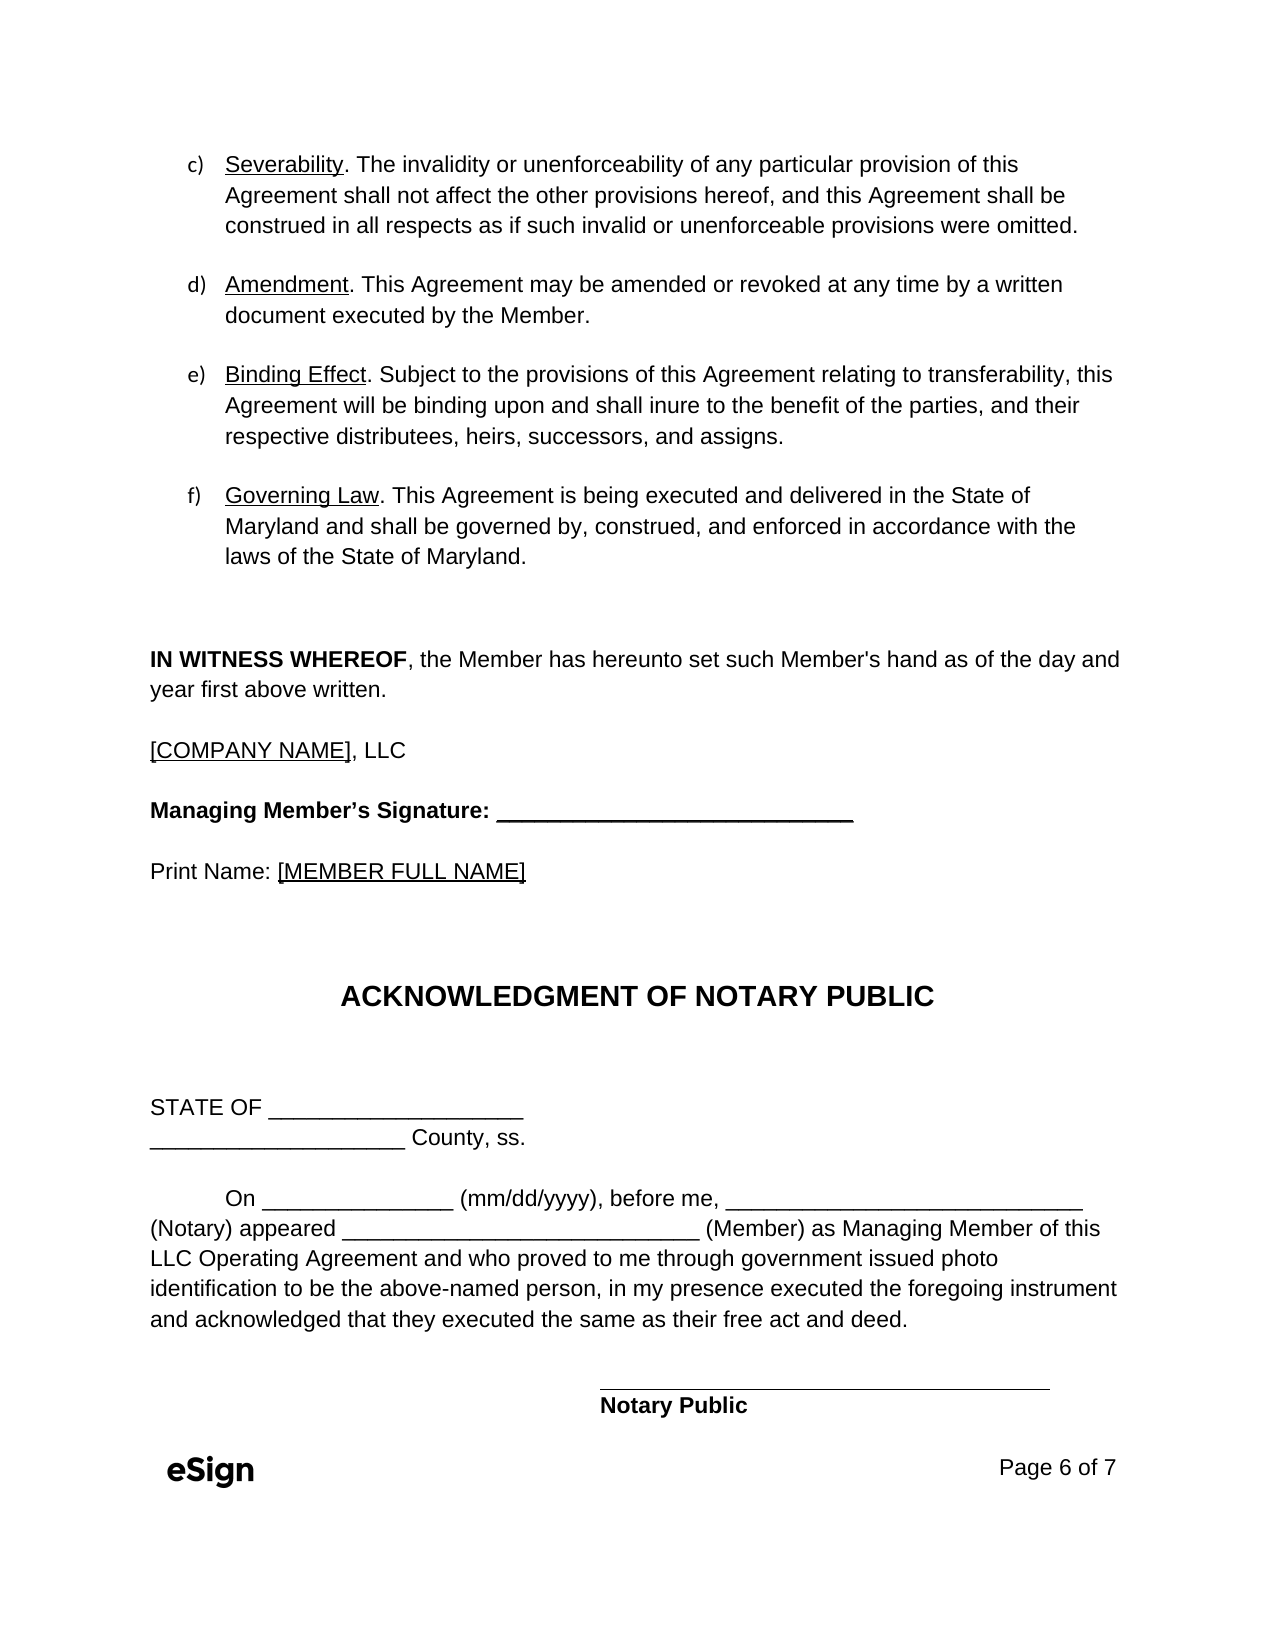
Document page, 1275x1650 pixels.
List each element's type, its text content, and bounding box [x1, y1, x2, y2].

list Binding Effect. Subject to the provisions of this Agreement relating to transferability, this Agreement will be binding upon and shall inure to the benefit of the parties, and their respective distributees, heirs, successors, and assigns. [187, 361, 1125, 449]
text IN WITNESS WHEREOF, the Member has hereunto set such Member's hand as of the day and year first above written. [150, 646, 1125, 703]
subtitle Notary Public [150, 1392, 1125, 1419]
text [COMPANY NAME], LLC [150, 737, 1125, 763]
subtitle Managing Member’s Signature: ____________________________ [150, 797, 1125, 824]
subtitle Print Name: [MEMBER FULL NAME] [150, 858, 1125, 884]
list Governing Law. This Agreement is being executed and delivered in the State of Maryland and shall be governed by, construed, and enforced in accordance with the laws of the State of Maryland. [187, 481, 1125, 569]
subtitle STATE OF ____________________ [150, 1094, 1125, 1121]
text On _______________ (mm/dd/yyyy), before me, ____________________________ (Notary) appeared ____________________________ (Member) as Managing Member of this LLC Operating Agreement and who proved to me through government issued photo identification to be the above-named person, in my presence executed the foregoing instrument and acknowledged that they executed the same as their free act and deed. [150, 1185, 1125, 1332]
text ____________________ County, ss. [150, 1124, 1125, 1151]
subtitle ACKNOWLEDGMENT OF NOTARY PUBLIC [150, 978, 1125, 1012]
list Severability. The invalidity or unenforceability of any particular provision of this Agreement shall not affect the other provisions hereof, and this Agreement shall be construed in all respects as if such invalid or unenforceable provisions were omitted. [187, 150, 1125, 238]
list Amendment. This Agreement may be amended or revoked at any time by a written document executed by the Member. [187, 270, 1125, 329]
